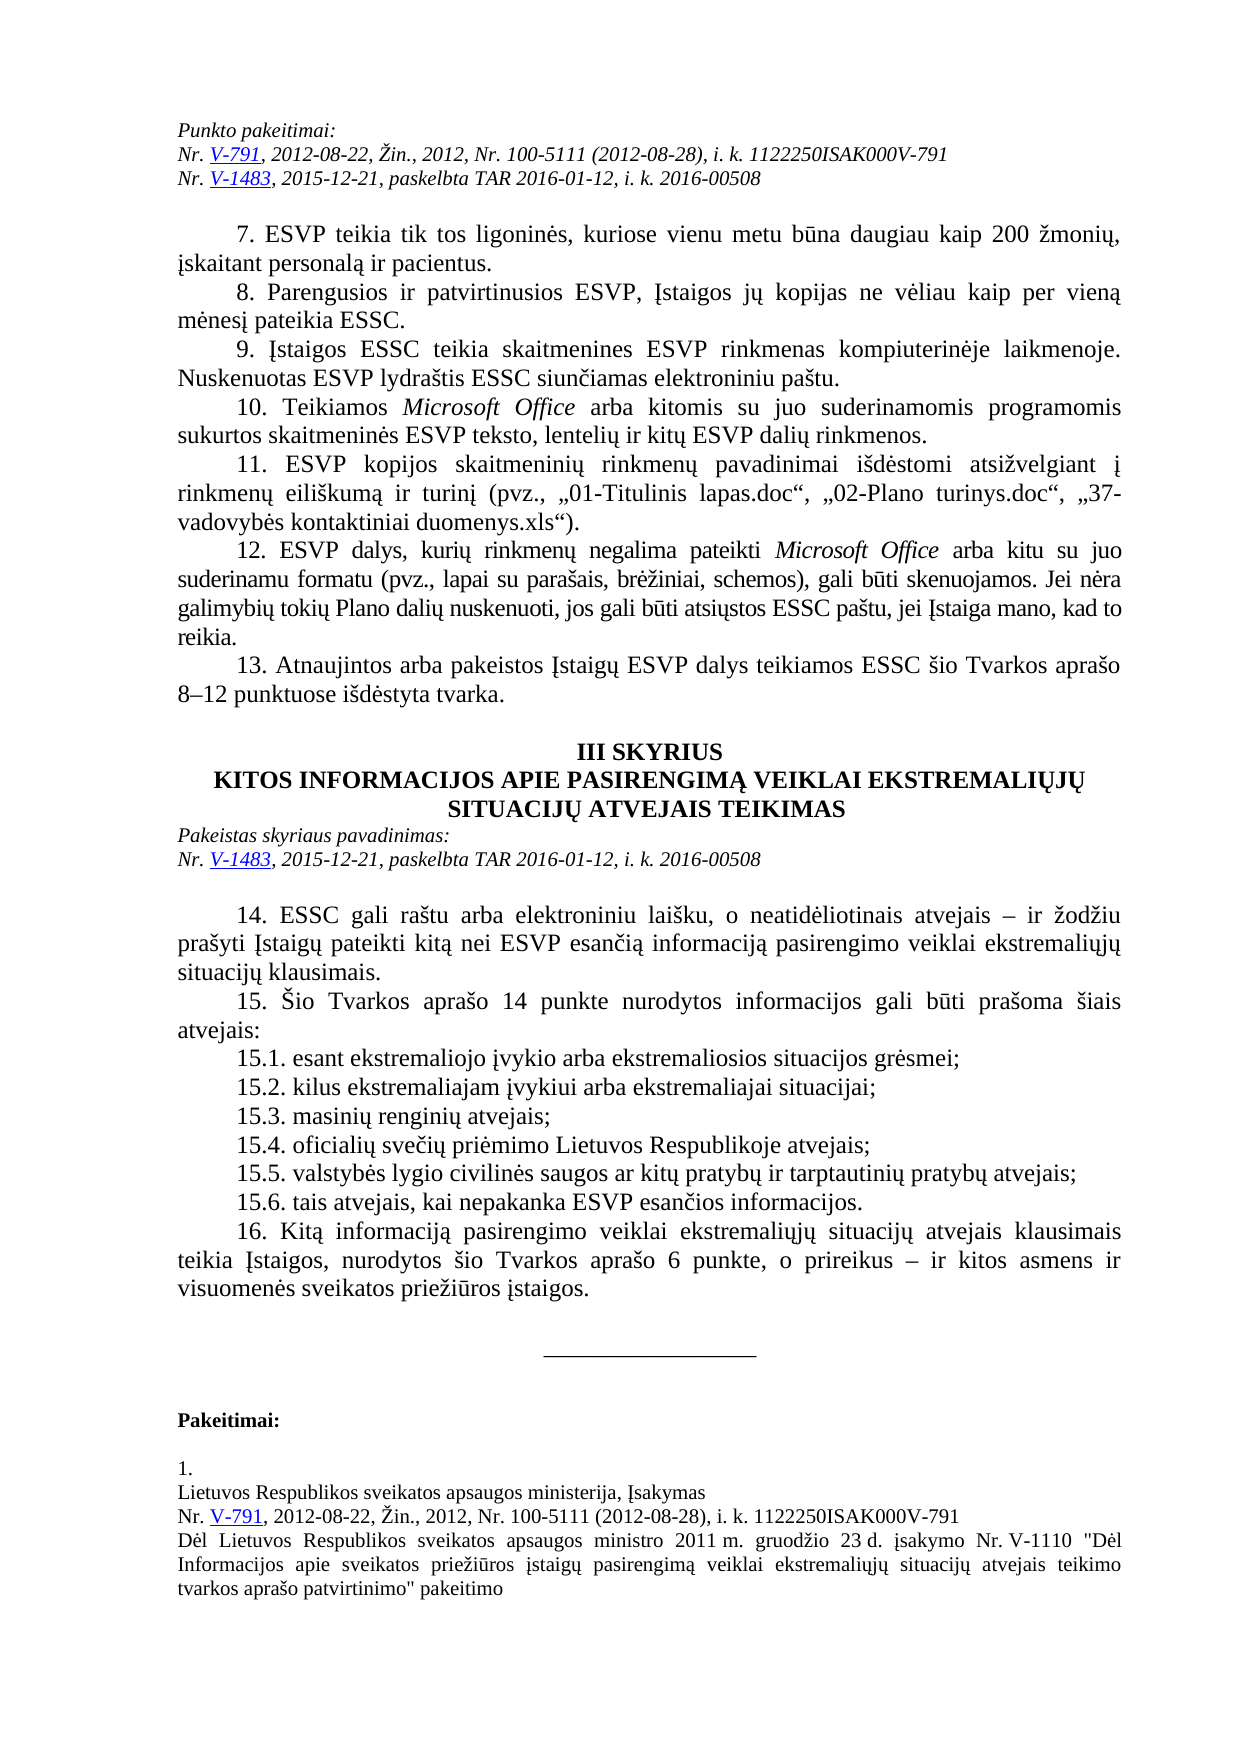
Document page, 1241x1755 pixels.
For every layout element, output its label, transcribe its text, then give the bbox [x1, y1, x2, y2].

text 8. Parengusios ir patvirtinusios ESVP, Įstaigos jų kopijas ne vėliau kaip per vieną mėnesį pateikia ESSC. [177, 277, 1122, 334]
text Dėl Lietuvos Respublikos sveikatos apsaugos ministro 2011 m. gruodžio 23 d. įsakymo Nr. V-1110 "Dėl Informacijos apie sveikatos priežiūros įstaigų pasirengimą veiklai ekstremaliųjų situacijų atvejais teikimo tvarkos aprašo patvirtinimo" pakeitimo [177, 1528, 1122, 1600]
text Nr. V-1483, 2015-12-21, paskelbta TAR 2016-01-12, i. k. 2016-00508 [177, 166, 1122, 190]
text Lietuvos Respublikos sveikatos apsaugos ministerija, Įsakymas [177, 1480, 1122, 1504]
text 9. Įstaigos ESSC teikia skaitmenines ESVP rinkmenas kompiuterinėje laikmenoje. Nuskenuotas ESVP lydraštis ESSC siunčiamas elektroniniu paštu. [177, 334, 1122, 392]
text 11. ESVP kopijos skaitmeninių rinkmenų pavadinimai išdėstomi atsižvelgiant į rinkmenų eiliškumą ir turinį (pvz., „01-Titulinis lapas.doc“, „02-Plano turinys.doc“, „37-vadovybės kontaktiniai duomenys.xls“). [177, 449, 1122, 535]
text 15.3. masinių renginių atvejais; [177, 1101, 1122, 1130]
text 10. Teikiamos Microsoft Office arba kitomis su juo suderinamomis programomis sukurtos skaitmeninės ESVP teksto, lentelių ir kitų ESVP dalių rinkmenos. [177, 392, 1122, 449]
text 15. Šio Tvarkos aprašo 14 punkte nurodytos informacijos gali būti prašoma šiais atvejais: [177, 986, 1122, 1043]
text 7. ESVP teikia tik tos ligoninės, kuriose vienu metu būna daugiau kaip 200 žmonių, įskaitant personalą ir pacientus. [177, 219, 1122, 277]
text Nr. V-1483, 2015-12-21, paskelbta TAR 2016-01-12, i. k. 2016-00508 [177, 847, 1122, 871]
text Nr. V-791, 2012-08-22, Žin., 2012, Nr. 100-5111 (2012-08-28), i. k. 1122250ISAK000V-791 [177, 1504, 1122, 1528]
text 15.5. valstybės lygio civilinės saugos ar kitų pratybų ir tarptautinių pratybų atvejais; [177, 1158, 1122, 1187]
text 15.4. oficialių svečių priėmimo Lietuvos Respublikoje atvejais; [177, 1130, 1122, 1158]
text Punkto pakeitimai: [177, 118, 1122, 142]
text 14. ESSC gali raštu arba elektroniniu laišku, o neatidėliotinais atvejais – ir žodžiu prašyti Įstaigų pateikti kitą nei ESVP esančią informaciją pasirengimo veiklai ekstremaliųjų situacijų klausimais. [177, 900, 1122, 986]
text Pakeitimai: [177, 1408, 1122, 1432]
text Nr. V-791, 2012-08-22, Žin., 2012, Nr. 100-5111 (2012-08-28), i. k. 1122250ISAK000V-791 [177, 142, 1122, 166]
text 12. ESVP dalys, kurių rinkmenų negalima pateikti Microsoft Office arba kitu su juo suderinamu formatu (pvz., lapai su parašais, brėžiniai, schemos), gali būti skenuojamos. Jei nėra galimybių tokių Plano dalių nuskenuoti, jos gali būti atsiųstos ESSC paštu, jei Įstaiga mano, kad to reikia. [177, 535, 1122, 650]
text _________________ [177, 1331, 1122, 1360]
text 16. Kitą informaciją pasirengimo veiklai ekstremaliųjų situacijų atvejais klausimais teikia Įstaigos, nurodytos šio Tvarkos aprašo 6 punkte, o prireikus – ir kitos asmens ir visuomenės sveikatos priežiūros įstaigos. [177, 1216, 1122, 1302]
text Pakeistas skyriaus pavadinimas: [177, 823, 1122, 847]
text III SKYRIUS KITOS INFORMACIJOS APIE PASIRENGIMĄ VEIKLAI EKSTREMALIŲJŲ SITUACIJŲ ATVEJAIS TEIKIMAS [177, 737, 1122, 823]
text 15.1. esant ekstremaliojo įvykio arba ekstremaliosios situacijos grėsmei; [177, 1043, 1122, 1072]
text 13. Atnaujintos arba pakeistos Įstaigų ESVP dalys teikiamos ESSC šio Tvarkos aprašo 8–12 punktuose išdėstyta tvarka. [177, 650, 1122, 708]
text 15.6. tais atvejais, kai nepakanka ESVP esančios informacijos. [177, 1187, 1122, 1216]
text 15.2. kilus ekstremaliajam įvykiui arba ekstremaliajai situacijai; [177, 1072, 1122, 1101]
text 1. [177, 1456, 1122, 1480]
